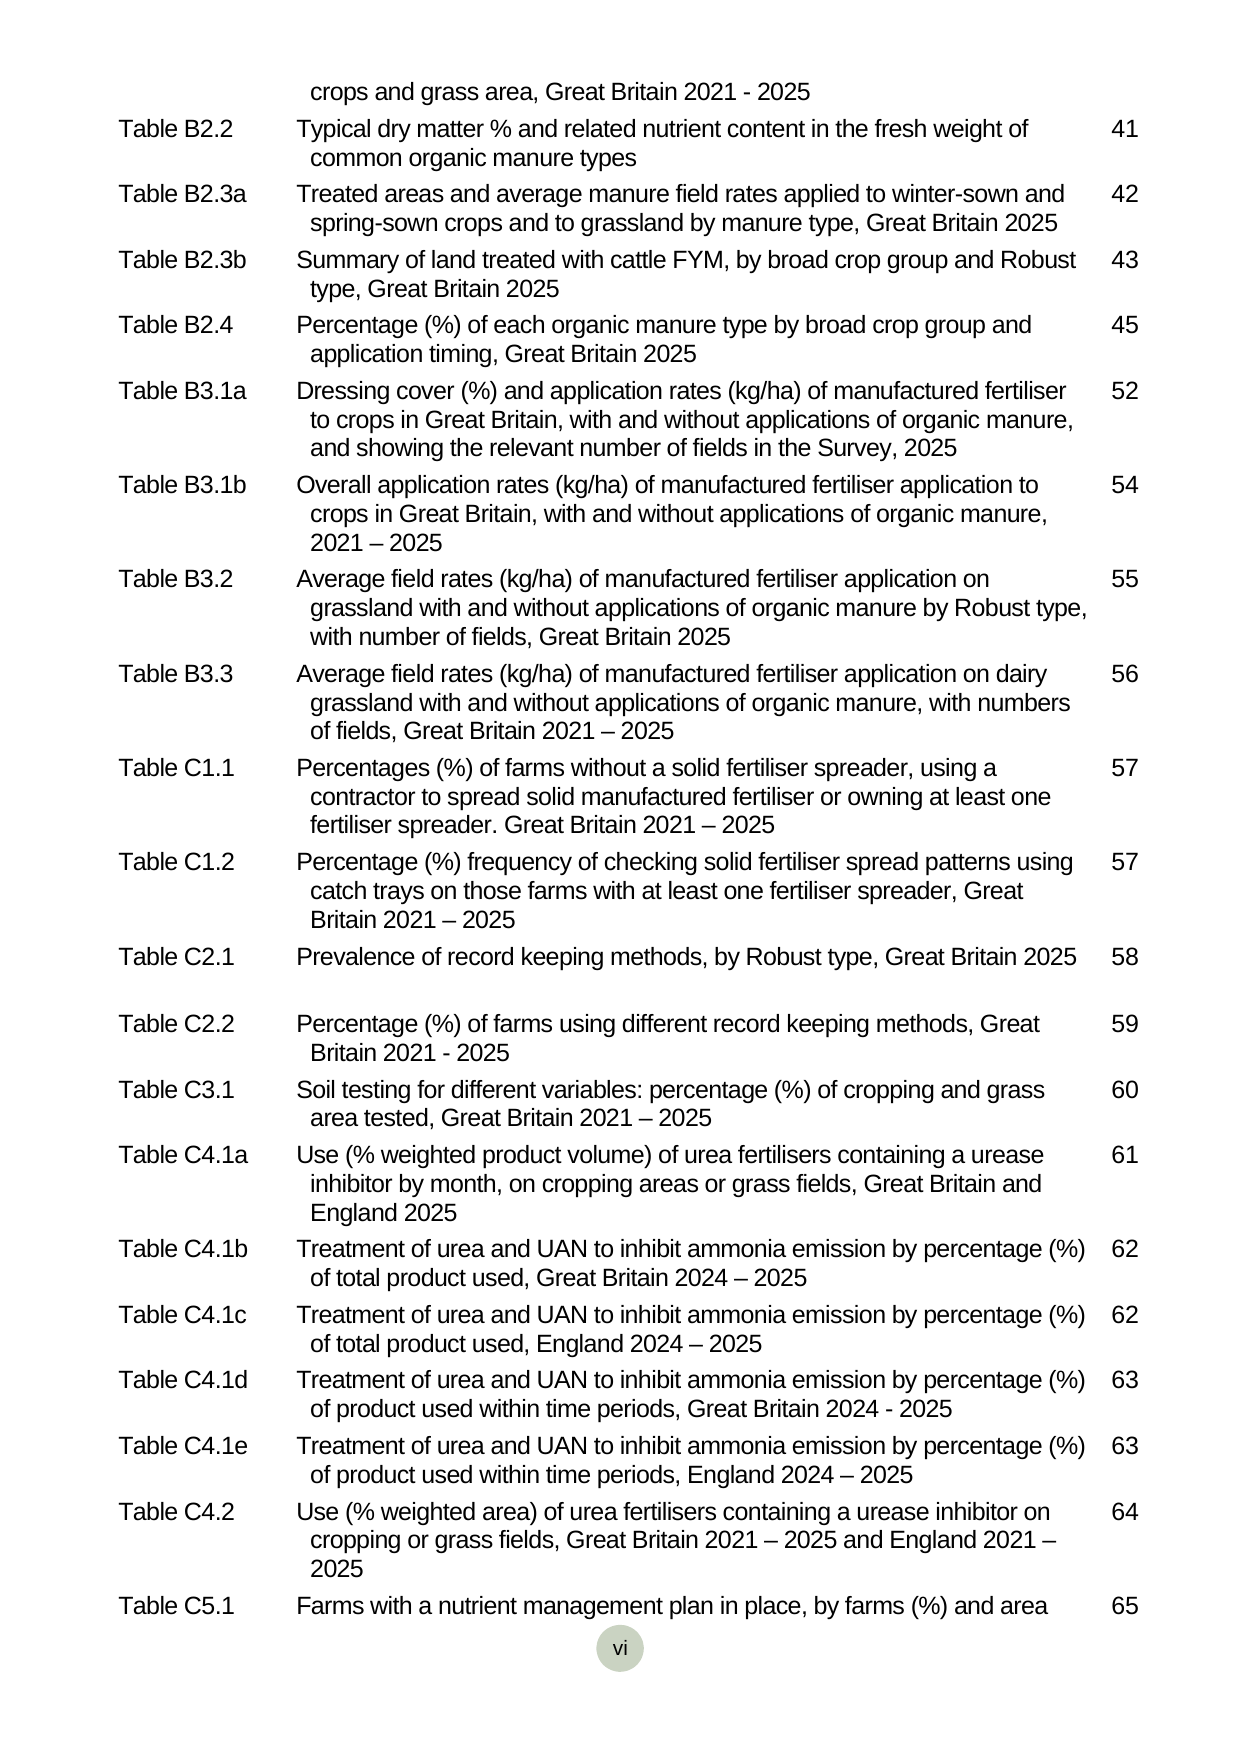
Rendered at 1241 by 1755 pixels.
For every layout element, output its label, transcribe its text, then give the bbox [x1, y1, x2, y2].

table_cell 59 [1096, 1007, 1139, 1073]
table_cell Treated areas and average manure field rates applied to winter-sown and spring-sown crops and to grassland by manure type, Great Britain 2025 [295, 177, 1096, 243]
table_cell Treatment of urea and UAN to inhibit ammonia emission by percentage (%) of total product used, Great Britain 2024 – 2025 [295, 1233, 1096, 1298]
table_cell Table C4.1a [118, 1138, 295, 1232]
table_cell [1139, 1298, 1143, 1363]
table_cell Farms with a nutrient management plan in place, by farms (%) and area [295, 1589, 1096, 1626]
table_cell Table C5.1 [118, 1589, 295, 1626]
table_cell 45 [1096, 308, 1139, 374]
table_cell Treatment of urea and UAN to inhibit ammonia emission by percentage (%) of total product used, England 2024 – 2025 [295, 1298, 1096, 1363]
table_cell Percentage (%) frequency of checking solid fertiliser spread patterns using catch trays on those farms with at least one fertiliser spreader, Great Britain 2021 – 2025 [295, 845, 1096, 939]
table_cell [1139, 1007, 1143, 1073]
table_cell Table B2.4 [118, 308, 295, 374]
table_cell Table B3.3 [118, 657, 295, 751]
table_cell [1139, 563, 1143, 657]
table_cell [1139, 1495, 1143, 1589]
table_cell [1139, 1429, 1143, 1494]
table_cell [1139, 845, 1143, 939]
table_cell Use (% weighted area) of urea fertilisers containing a urease inhibitor on cropping or grass fields, Great Britain 2021 – 2025 and England 2021 – 2025 [295, 1495, 1096, 1589]
table_cell Soil testing for different variables: percentage (%) of cropping and grass area tested, Great Britain 2021 – 2025 [295, 1073, 1096, 1138]
table_cell Table B2.2 [118, 112, 295, 177]
table_cell 42 [1096, 177, 1139, 243]
table_cell [1139, 1073, 1143, 1138]
table_cell Use (% weighted product volume) of urea fertilisers containing a urease inhibitor by month, on cropping areas or grass fields, Great Britain and England 2025 [295, 1138, 1096, 1232]
table_cell Table C4.2 [118, 1495, 295, 1589]
table_cell [1139, 243, 1143, 308]
table_cell 57 [1096, 845, 1139, 939]
table_cell Percentage (%) of farms using different record keeping methods, Great Britain 2021 - 2025 [295, 1007, 1096, 1073]
table_cell Typical dry matter % and related nutrient content in the fresh weight of common organic manure types [295, 112, 1096, 177]
table_cell 54 [1096, 468, 1139, 562]
table_cell Table C4.1d [118, 1364, 295, 1429]
table_cell 62 [1096, 1298, 1139, 1363]
table_cell [118, 75, 295, 112]
table_cell 65 [1096, 1589, 1139, 1626]
table_cell [1139, 940, 1143, 1007]
table_cell 56 [1096, 657, 1139, 751]
table_cell Table C1.1 [118, 751, 295, 845]
table_cell 41 [1096, 112, 1139, 177]
table_cell Table C3.1 [118, 1073, 295, 1138]
table_cell [1139, 1364, 1143, 1429]
table_cell Summary of land treated with cattle FYM, by broad crop group and Robust type, Great Britain 2025 [295, 243, 1096, 308]
table_cell 63 [1096, 1429, 1139, 1494]
table_cell 55 [1096, 563, 1139, 657]
table_cell [1139, 1138, 1143, 1232]
table_cell Treatment of urea and UAN to inhibit ammonia emission by percentage (%) of product used within time periods, Great Britain 2024 - 2025 [295, 1364, 1096, 1429]
table_cell Table B3.1b [118, 468, 295, 562]
table_cell Percentage (%) of each organic manure type by broad crop group and application timing, Great Britain 2025 [295, 308, 1096, 374]
table_cell Average field rates (kg/ha) of manufactured fertiliser application on grassland with and without applications of organic manure by Robust type, with number of fields, Great Britain 2025 [295, 563, 1096, 657]
table_cell 63 [1096, 1364, 1139, 1429]
table_cell [1139, 751, 1143, 845]
table_cell Table C2.1 [118, 940, 295, 1007]
table_cell Treatment of urea and UAN to inhibit ammonia emission by percentage (%) of product used within time periods, England 2024 – 2025 [295, 1429, 1096, 1494]
table_cell [1139, 657, 1143, 751]
table_cell [1139, 177, 1143, 243]
table_cell Percentages (%) of farms without a solid fertiliser spreader, using a contractor to spread solid manufactured fertiliser or owning at least one fertiliser spreader. Great Britain 2021 – 2025 [295, 751, 1096, 845]
table_cell 57 [1096, 751, 1139, 845]
table_cell Table C1.2 [118, 845, 295, 939]
table_cell 62 [1096, 1233, 1139, 1298]
table_cell [1139, 112, 1143, 177]
table_cell 43 [1096, 243, 1139, 308]
table_cell [1139, 1233, 1143, 1298]
table_cell Table B3.2 [118, 563, 295, 657]
table_cell Overall application rates (kg/ha) of manufactured fertiliser application to crops in Great Britain, with and without applications of organic manure, 2021 – 2025 [295, 468, 1096, 562]
table_cell 61 [1096, 1138, 1139, 1232]
table_cell [1139, 468, 1143, 562]
table_cell 58 [1096, 940, 1139, 1007]
table_cell [1139, 308, 1143, 374]
table_cell 60 [1096, 1073, 1139, 1138]
table_cell Dressing cover (%) and application rates (kg/ha) of manufactured fertiliser to crops in Great Britain, with and without applications of organic manure, and showing the relevant number of fields in the Survey, 2025 [295, 374, 1096, 468]
table_cell crops and grass area, Great Britain 2021 - 2025 [295, 75, 1096, 112]
table_cell [1139, 374, 1143, 468]
table_cell Table C2.2 [118, 1007, 295, 1073]
table_cell Table B3.1a [118, 374, 295, 468]
table_cell 52 [1096, 374, 1139, 468]
table_cell Table C4.1c [118, 1298, 295, 1363]
table_cell Table C4.1e [118, 1429, 295, 1494]
table_cell Average field rates (kg/ha) of manufactured fertiliser application on dairy grassland with and without applications of organic manure, with numbers of fields, Great Britain 2021 – 2025 [295, 657, 1096, 751]
table_cell [1139, 1589, 1143, 1626]
table_cell Table B2.3a [118, 177, 295, 243]
table_cell Table B2.3b [118, 243, 295, 308]
table_cell 64 [1096, 1495, 1139, 1589]
table_cell [1096, 75, 1139, 112]
table_cell Table C4.1b [118, 1233, 295, 1298]
table_cell Prevalence of record keeping methods, by Robust type, Great Britain 2025 [295, 940, 1096, 1007]
table_cell [1139, 75, 1143, 112]
